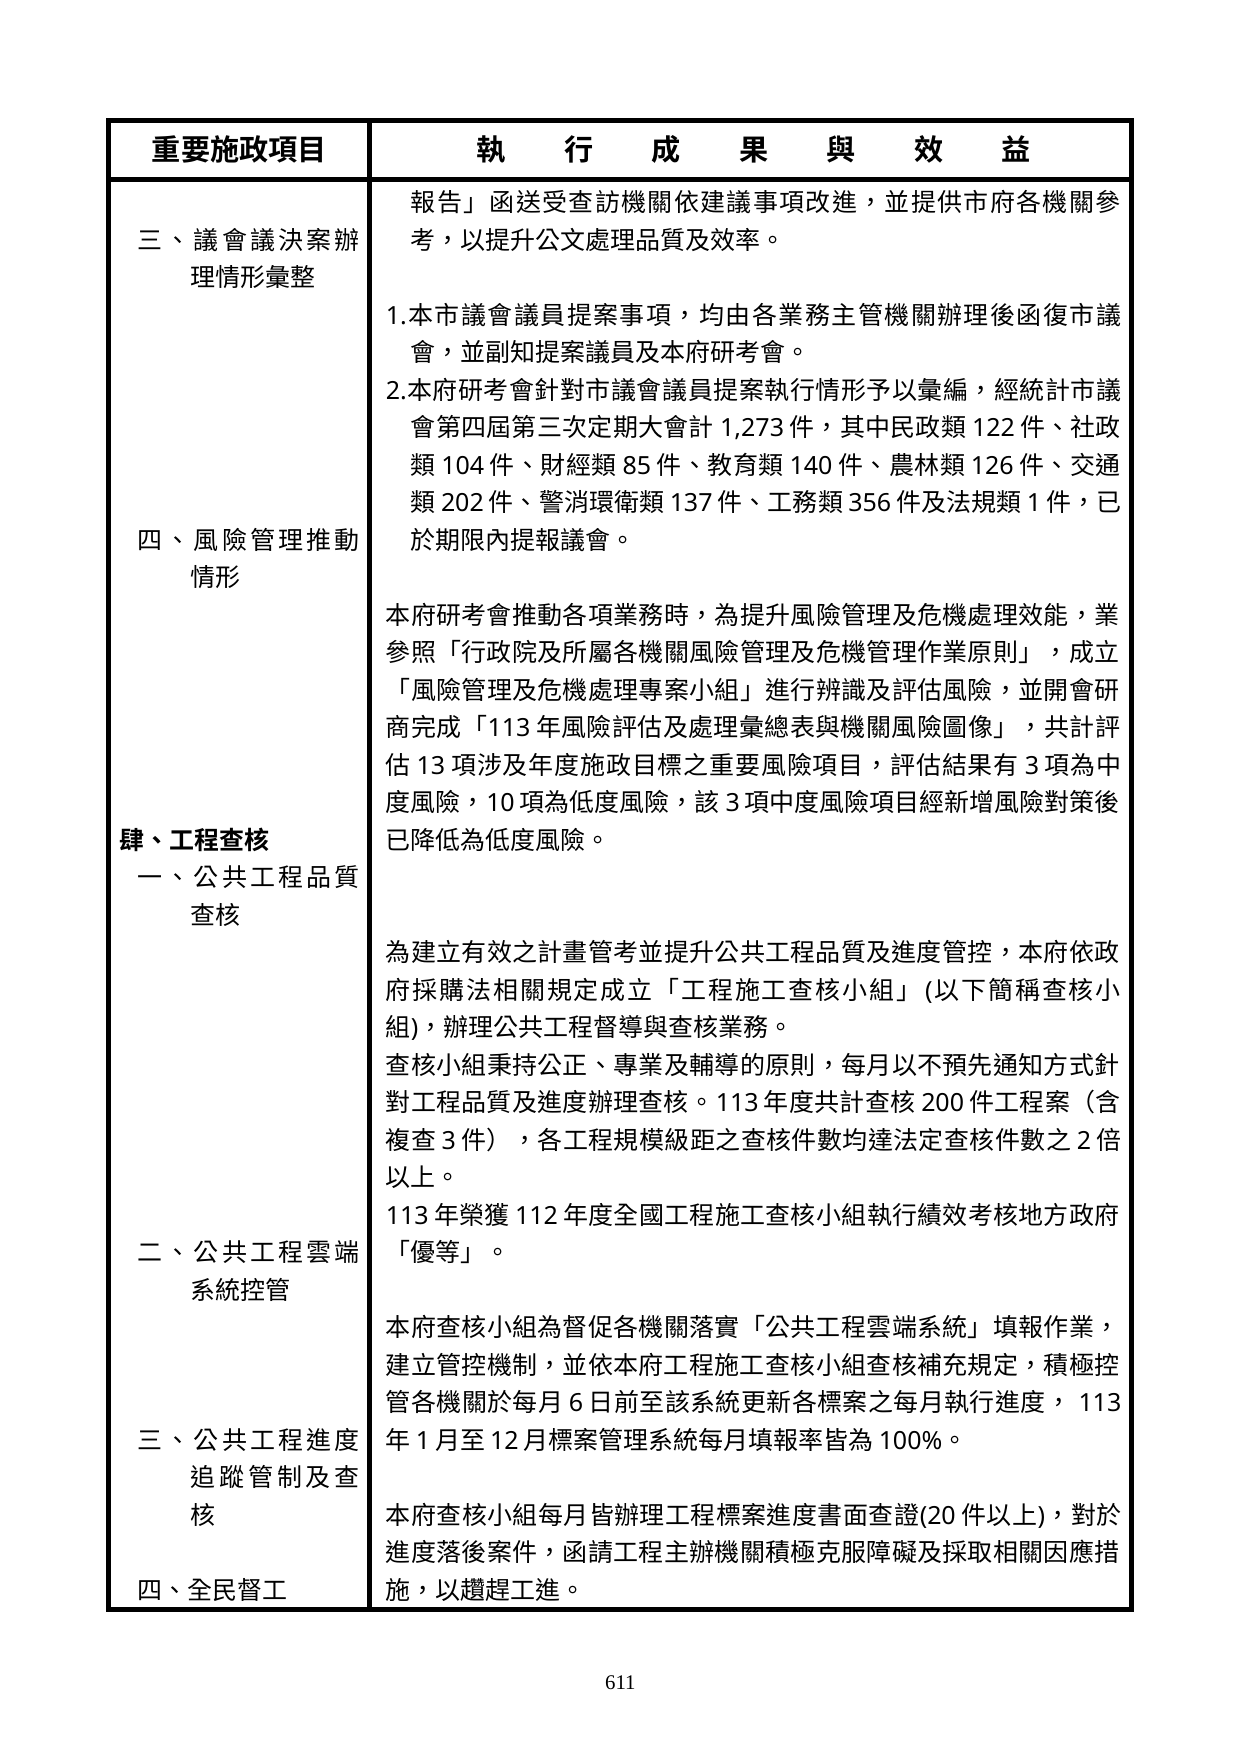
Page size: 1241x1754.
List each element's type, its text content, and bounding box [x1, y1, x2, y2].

table_cell 三、議會議決案辦理情形彙整 四、風險管理推動情形 肆、工程查核 一、公共工程品質查核 二、公共工程雲端系統控管 三、公共工程進度追蹤管制及查核 四、全民督工 [111, 182, 367, 1607]
table_cell 報告」函送受查訪機關依建議事項改進，並提供市府各機關參考，以提升公文處理品質及效率。 1.本市議會議員提案事項，均由各業務主管機關辦理後函復市議會，並副知提案議員及本府研考會。 2.本府研考會針對市議會議員提案執行情形予以彙編，經統計市議會第四屆第三次定期大會計1,273件，其中民政類122件、社政類104件、財經類85件、教育類140件、農林類126件、交通類202件、警消環衛類137件、工務類356件及法規類1件，已於期限內提報議會。 本府研考會推動各項業務時，為提升風險管理及危機處理效能，業參照「行政院及所屬各機關風險管理及危機管理作業原則」，成立「風險管理及危機處理專案小組」進行辨識及評估風險，並開會研商完成「113年風險評估及處理彙總表與機關風險圖像」，共計評估13項涉及年度施政目標之重要風險項目，評估結果有3項為中度風險，10項為低度風險，該3項中度風險項目經新增風險對策後已降低為低度風險。 為建立有效之計畫管考並提升公共工程品質及進度管控，本府依政府採購法相關規定成立「工程施工查核小組」(以下簡稱查核小組)，辦理公共工程督導與查核業務。 查核小組秉持公正、專業及輔導的原則，每月以不預先通知方式針對工程品質及進度辦理查核。113年度共計查核200件工程案（含複查3件），各工程規模級距之查核件數均達法定查核件數之2倍以上。 113年榮獲112年度全國工程施工查核小組執行績效考核地方政府「優等」。 本府查核小組為督促各機關落實「公共工程雲端系統」填報作業，建立管控機制，並依本府工程施工查核小組查核補充規定，積極控管各機關於每月6日前至該系統更新各標案之每月執行進度， 113年1月至12月標案管理系統每月填報率皆為100%。 本府查核小組每月皆辦理工程標案進度書面查證(20件以上)，對於進度落後案件，函請工程主辦機關積極克服障礙及採取相關因應措施，以趲趕工進。 [372, 182, 1129, 1607]
table_header 重要施政項目 [111, 123, 367, 177]
table_header 執 行 成 果 與 效 益 [372, 123, 1129, 177]
